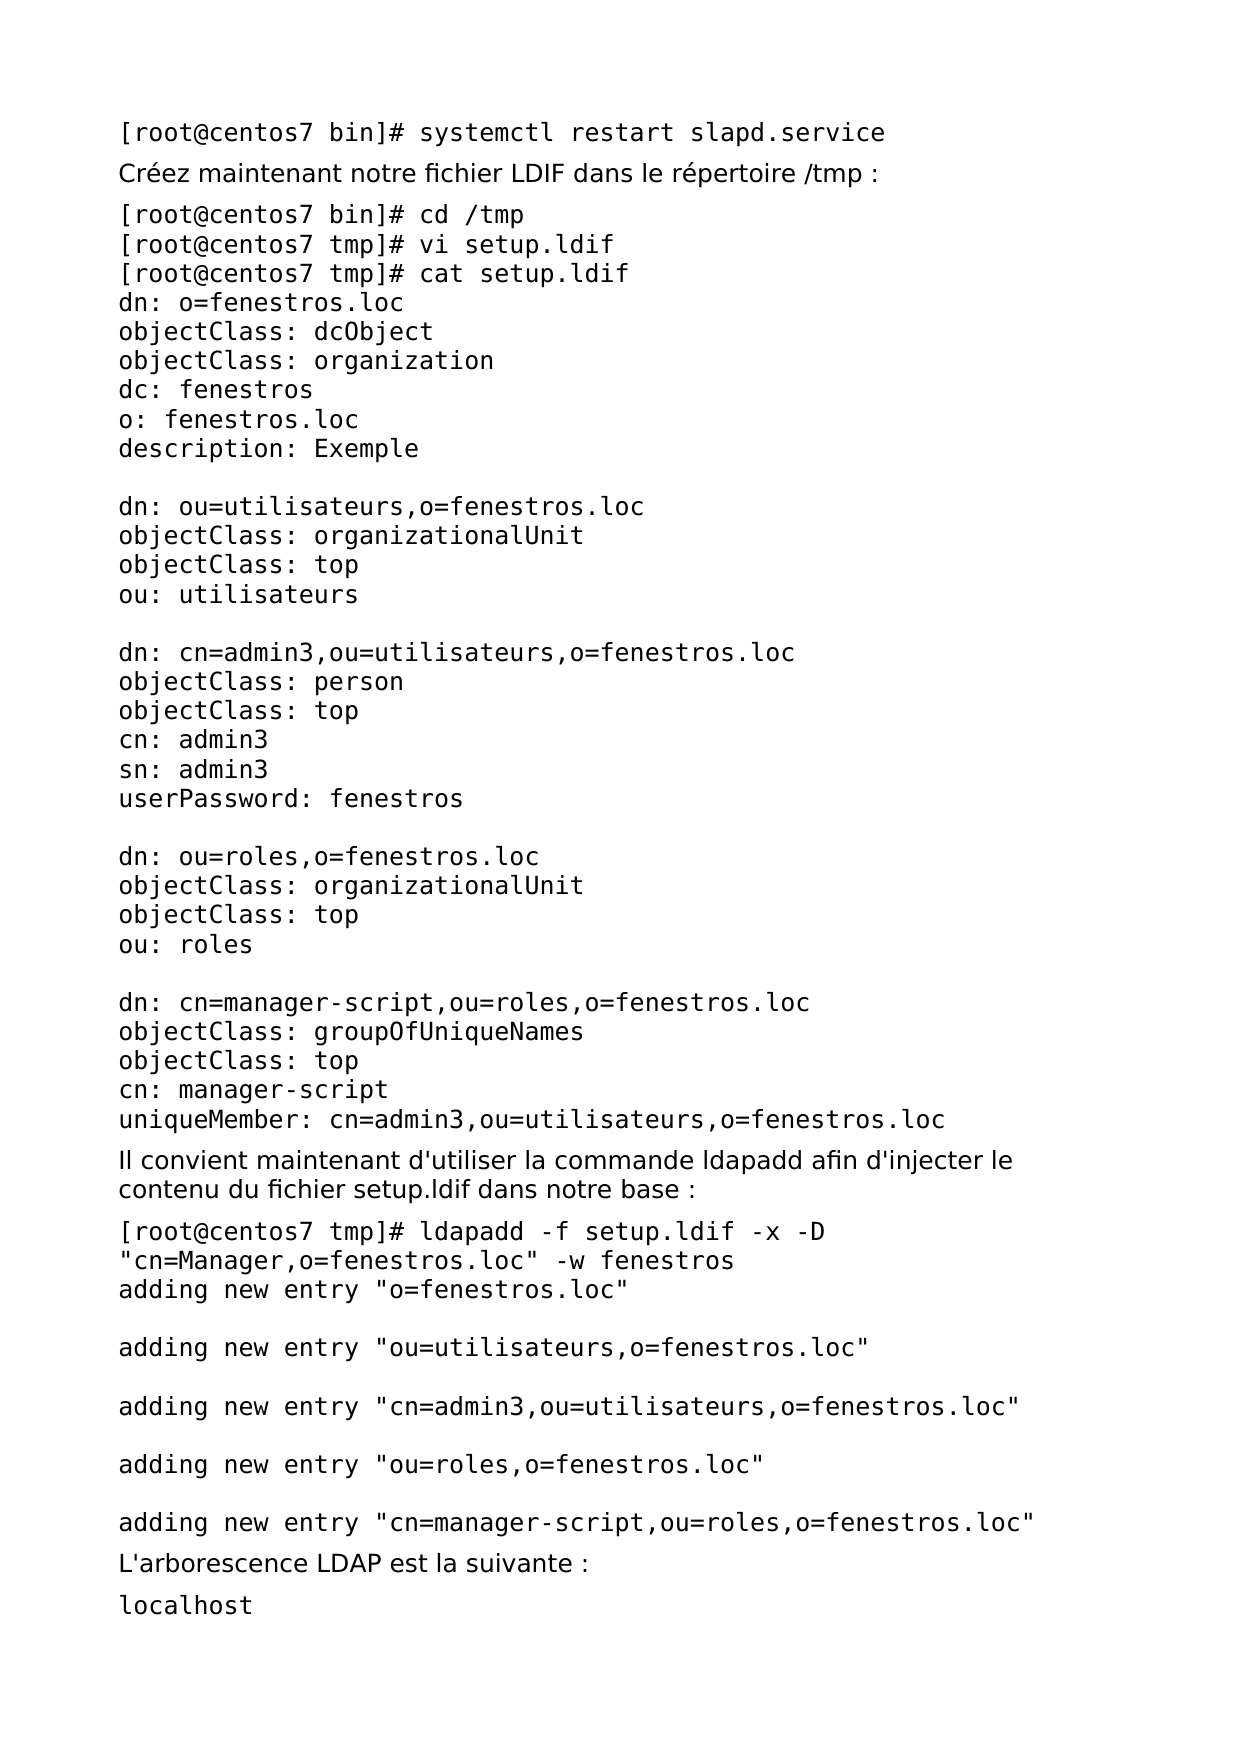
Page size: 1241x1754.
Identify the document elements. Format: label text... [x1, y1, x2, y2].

text [root@centos7 bin]# systemctl restart slapd.service [118, 118, 1122, 147]
text localhost [118, 1591, 1122, 1620]
text Il convient maintenant d'utiliser la commande ldapadd afin d'injecter le contenu du fichier setup.ldif dans notre base : [118, 1146, 1122, 1204]
text [root@centos7 tmp]# ldapadd -f setup.ldif -x -D "cn=Manager,o=fenestros.loc" -w fenestros adding new entry "o=fenestros.loc" adding new entry "ou=utilisateurs,o=fenestros.loc" adding new entry "cn=admin3,ou=utilisateurs,o=fenestros.loc" adding new entry "ou=roles,o=fenestros.loc" adding new entry "cn=manager-script,ou=roles,o=fenestros.loc" [118, 1217, 1122, 1537]
text Créez maintenant notre fichier LDIF dans le répertoire /tmp : [118, 159, 1122, 188]
text L'arborescence LDAP est la suivante : [118, 1549, 1122, 1578]
text [root@centos7 bin]# cd /tmp [root@centos7 tmp]# vi setup.ldif [root@centos7 tmp]# cat setup.ldif dn: o=fenestros.loc objectClass: dcObject objectClass: organization dc: fenestros o: fenestros.loc description: Exemple dn: ou=utilisateurs,o=fenestros.loc objectClass: organizationalUnit objectClass: top ou: utilisateurs dn: cn=admin3,ou=utilisateurs,o=fenestros.loc objectClass: person objectClass: top cn: admin3 sn: admin3 userPassword: fenestros dn: ou=roles,o=fenestros.loc objectClass: organizationalUnit objectClass: top ou: roles dn: cn=manager-script,ou=roles,o=fenestros.loc objectClass: groupOfUniqueNames objectClass: top cn: manager-script uniqueMember: cn=admin3,ou=utilisateurs,o=fenestros.loc [118, 201, 1122, 1134]
